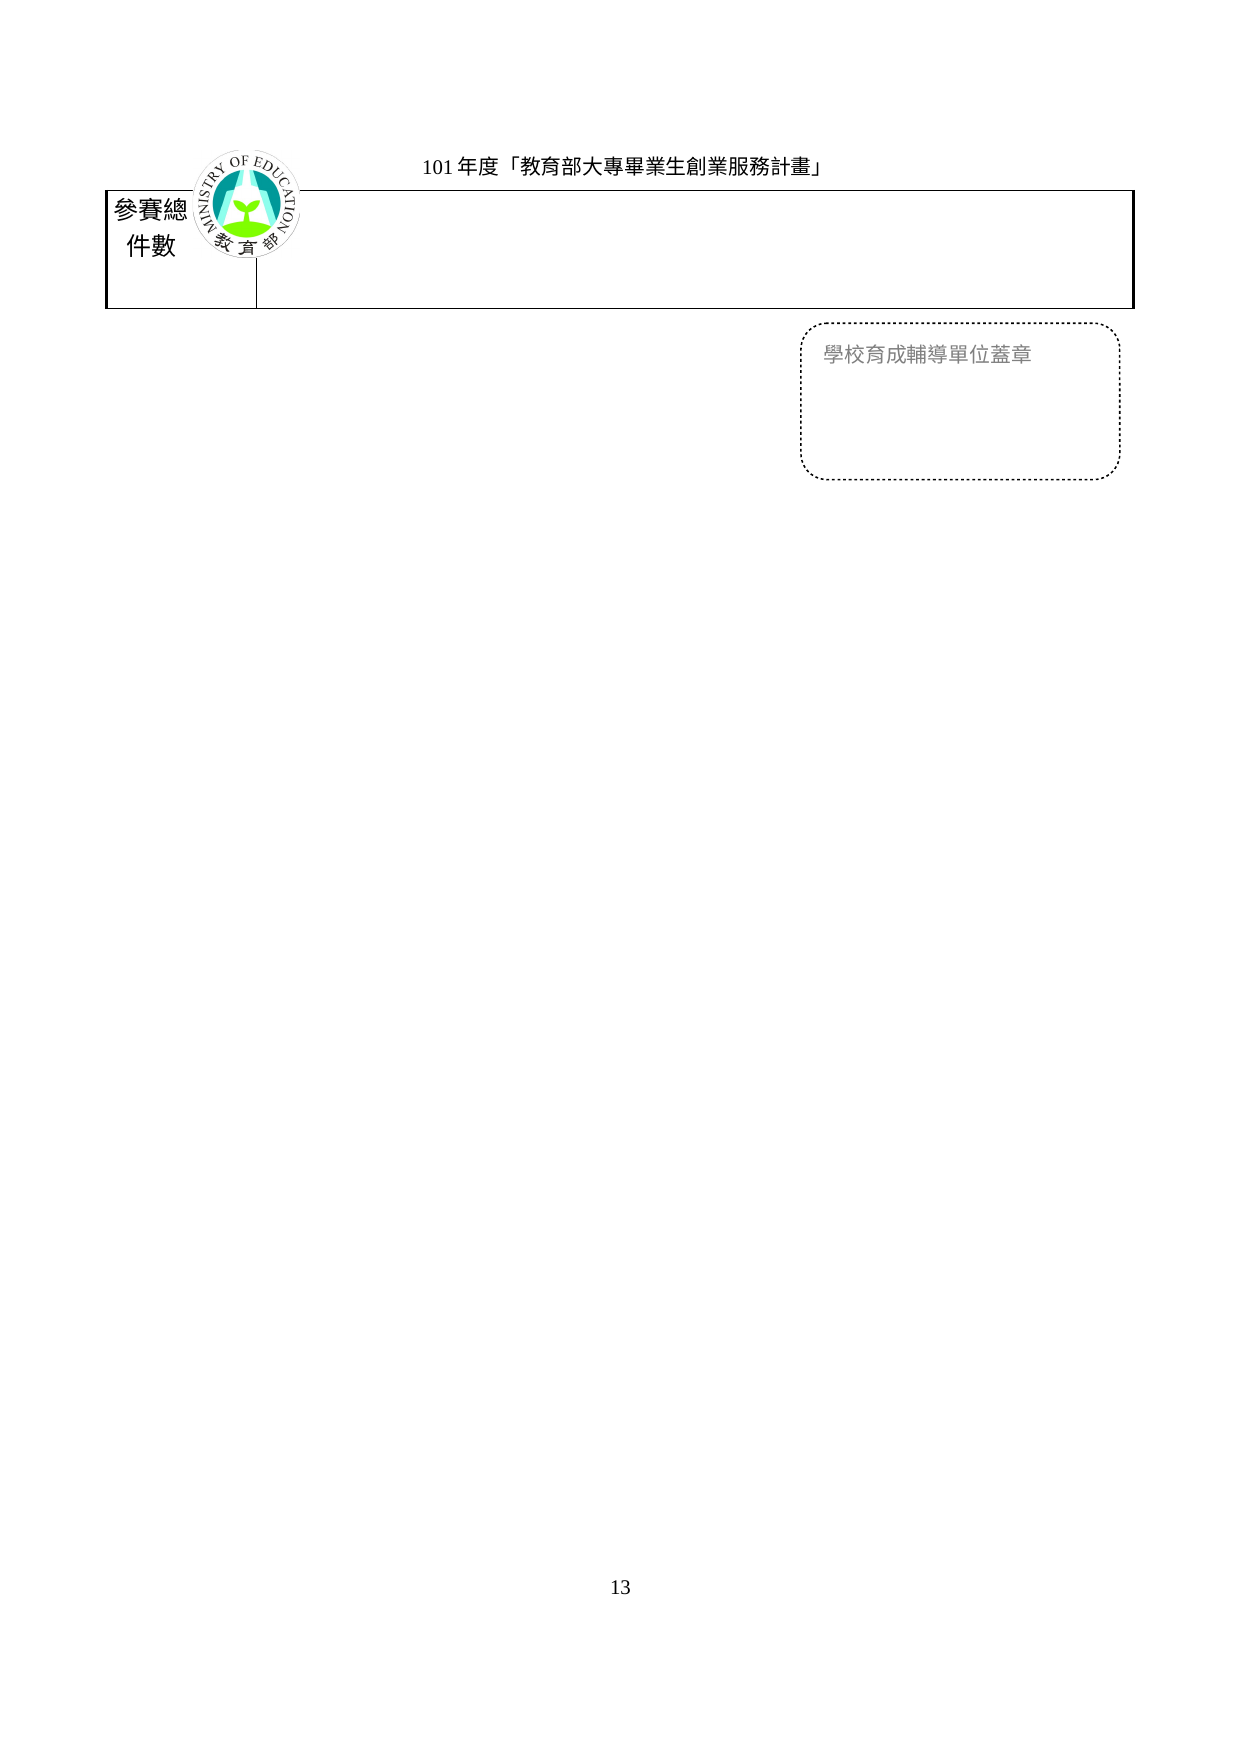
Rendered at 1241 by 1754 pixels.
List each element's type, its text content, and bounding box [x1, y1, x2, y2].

table_cell 參賽總件數 [108, 191, 256, 308]
table_cell [257, 191, 1132, 308]
